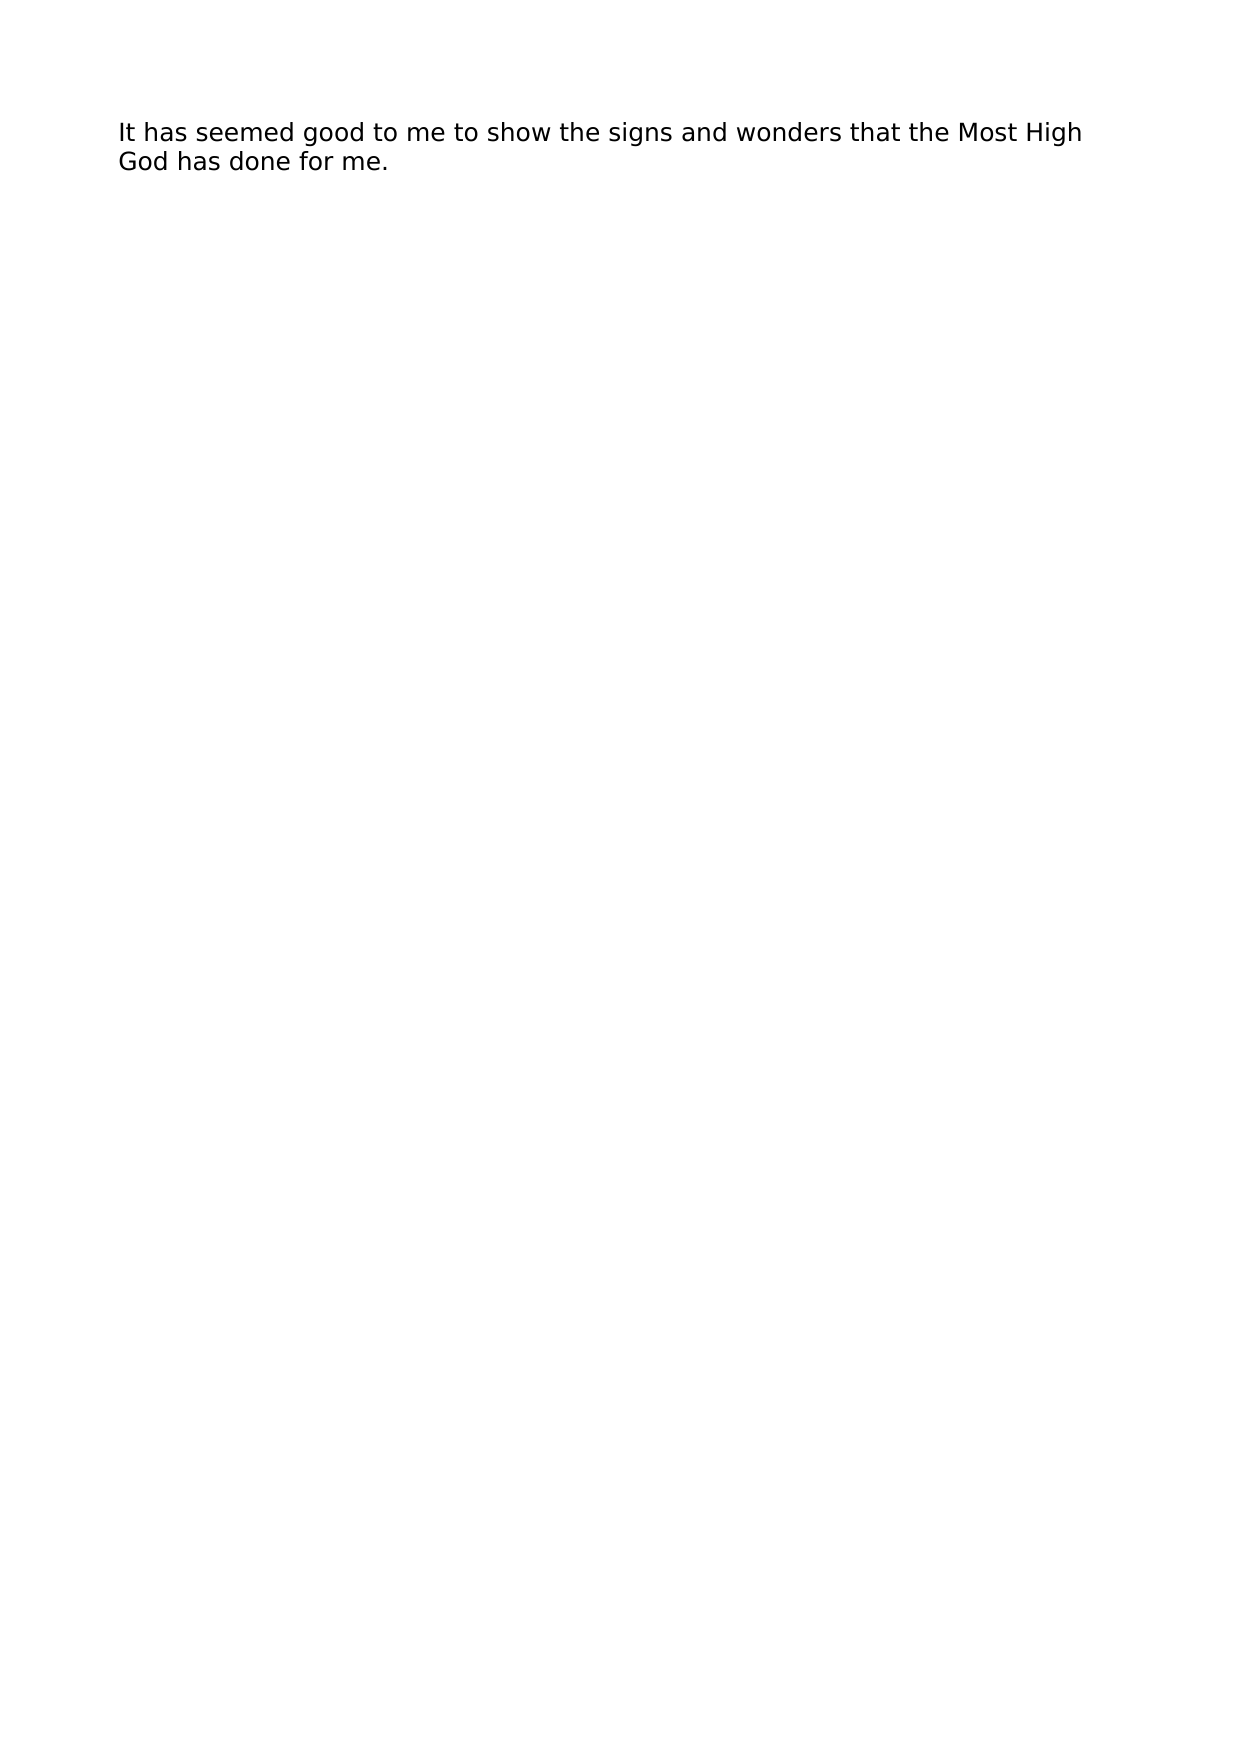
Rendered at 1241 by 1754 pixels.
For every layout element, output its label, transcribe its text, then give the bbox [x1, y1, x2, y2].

text It has seemed good to me to show the signs and wonders that the Most High God has done for me. [118, 118, 1122, 176]
